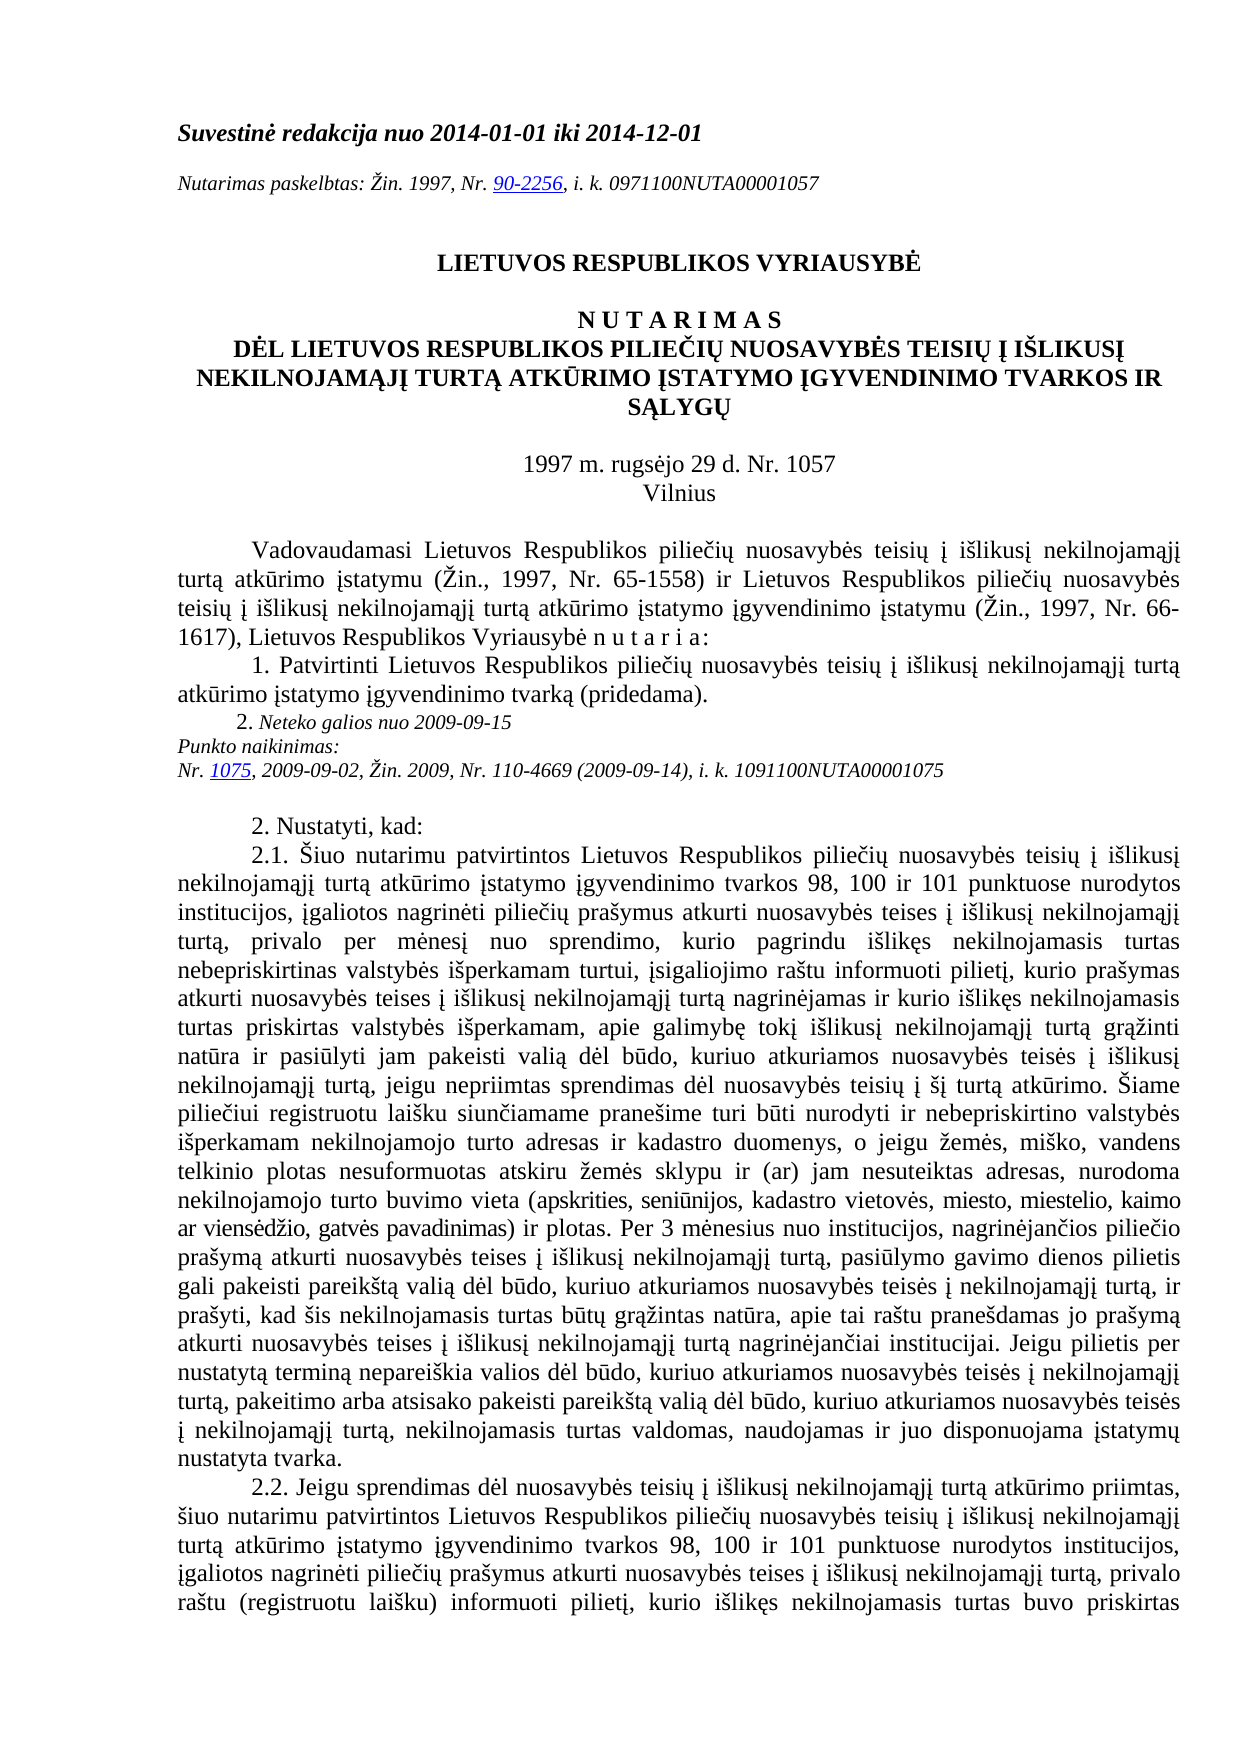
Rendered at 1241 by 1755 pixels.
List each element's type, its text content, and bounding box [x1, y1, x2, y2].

text Nr. 1075, 2009-09-02, Žin. 2009, Nr. 110-4669 (2009-09-14), i. k. 1091100NUTA00001075 [177, 758, 1181, 782]
text Suvestinė redakcija nuo 2014-01-01 iki 2014-12-01 [177, 118, 1181, 147]
text 2.2. Jeigu sprendimas dėl nuosavybės teisių į išlikusį nekilnojamąjį turtą atkūrimo priimtas, šiuo nutarimu patvirtintos Lietuvos Respublikos piliečių nuosavybės teisių į išlikusį nekilnojamąjį turtą atkūrimo įstatymo įgyvendinimo tvarkos 98, 100 ir 101 punktuose nurodytos institucijos, įgaliotos nagrinėti piliečių prašymus atkurti nuosavybės teises į išlikusį nekilnojamąjį turtą, privalo raštu (registruotu laišku) informuoti pilietį, kurio išlikęs nekilnojamasis turtas buvo priskirtas [177, 1472, 1181, 1616]
text LIETUVOS RESPUBLIKOS VYRIAUSYBĖ [177, 248, 1181, 277]
text Nutarimas paskelbtas: Žin. 1997, Nr. 90-2256, i. k. 0971100NUTA00001057 [177, 171, 1181, 195]
text 1. Patvirtinti Lietuvos Respublikos piliečių nuosavybės teisių į išlikusį nekilnojamąjį turtą atkūrimo įstatymo įgyvendinimo tvarką (pridedama). [177, 650, 1181, 708]
text DĖL LIETUVOS RESPUBLIKOS PILIEČIŲ NUOSAVYBĖS TEISIŲ Į IŠLIKUSĮ NEKILNOJAMĄJĮ TURTĄ ATKŪRIMO ĮSTATYMO ĮGYVENDINIMO TVARKOS IR SĄLYGŲ [177, 334, 1181, 420]
text 2. Nustatyti, kad: [177, 811, 1181, 840]
text Punkto naikinimas: [177, 734, 1181, 758]
text 2. Neteko galios nuo 2009-09-15 [177, 708, 1181, 734]
text N U T A R I M A S [177, 305, 1181, 334]
text 1997 m. rugsėjo 29 d. Nr. 1057 [177, 449, 1181, 478]
text 2.1. Šiuo nutarimu patvirtintos Lietuvos Respublikos piliečių nuosavybės teisių į išlikusį nekilnojamąjį turtą atkūrimo įstatymo įgyvendinimo tvarkos 98, 100 ir 101 punktuose nurodytos institucijos, įgaliotos nagrinėti piliečių prašymus atkurti nuosavybės teises į išlikusį nekilnojamąjį turtą, privalo per mėnesį nuo sprendimo, kurio pagrindu išlikęs nekilnojamasis turtas nebepriskirtinas valstybės išperkamam turtui, įsigaliojimo raštu informuoti pilietį, kurio prašymas atkurti nuosavybės teises į išlikusį nekilnojamąjį turtą nagrinėjamas ir kurio išlikęs nekilnojamasis turtas priskirtas valstybės išperkamam, apie galimybę tokį išlikusį nekilnojamąjį turtą grąžinti natūra ir pasiūlyti jam pakeisti valią dėl būdo, kuriuo atkuriamos nuosavybės teisės į išlikusį nekilnojamąjį turtą, jeigu nepriimtas sprendimas dėl nuosavybės teisių į šį turtą atkūrimo. Šiame piliečiui registruotu laišku siunčiamame pranešime turi būti nurodyti ir nebepriskirtino valstybės išperkamam nekilnojamojo turto adresas ir kadastro duomenys, o jeigu žemės, miško, vandens telkinio plotas nesuformuotas atskiru žemės sklypu ir (ar) jam nesuteiktas adresas, nurodoma nekilnojamojo turto buvimo vieta (apskrities, seniūnijos, kadastro vietovės, miesto, miestelio, kaimo ar viensėdžio, gatvės pavadinimas) ir plotas. Per 3 mėnesius nuo institucijos, nagrinėjančios piliečio prašymą atkurti nuosavybės teises į išlikusį nekilnojamąjį turtą, pasiūlymo gavimo dienos pilietis gali pakeisti pareikštą valią dėl būdo, kuriuo atkuriamos nuosavybės teisės į nekilnojamąjį turtą, ir prašyti, kad šis nekilnojamasis turtas būtų grąžintas natūra, apie tai raštu pranešdamas jo prašymą atkurti nuosavybės teises į išlikusį nekilnojamąjį turtą nagrinėjančiai institucijai. Jeigu pilietis per nustatytą terminą nepareiškia valios dėl būdo, kuriuo atkuriamos nuosavybės teisės į nekilnojamąjį turtą, pakeitimo arba atsisako pakeisti pareikštą valią dėl būdo, kuriuo atkuriamos nuosavybės teisės į nekilnojamąjį turtą, nekilnojamasis turtas valdomas, naudojamas ir juo disponuojama įstatymų nustatyta tvarka. [177, 840, 1181, 1472]
text Vadovaudamasi Lietuvos Respublikos piliečių nuosavybės teisių į išlikusį nekilnojamąjį turtą atkūrimo įstatymu (Žin., 1997, Nr. 65-1558) ir Lietuvos Respublikos piliečių nuosavybės teisių į išlikusį nekilnojamąjį turtą atkūrimo įstatymo įgyvendinimo įstatymu (Žin., 1997, Nr. 66-1617), Lietuvos Respublikos Vyriausybė nutaria: [177, 535, 1181, 650]
text Vilnius [177, 478, 1181, 507]
